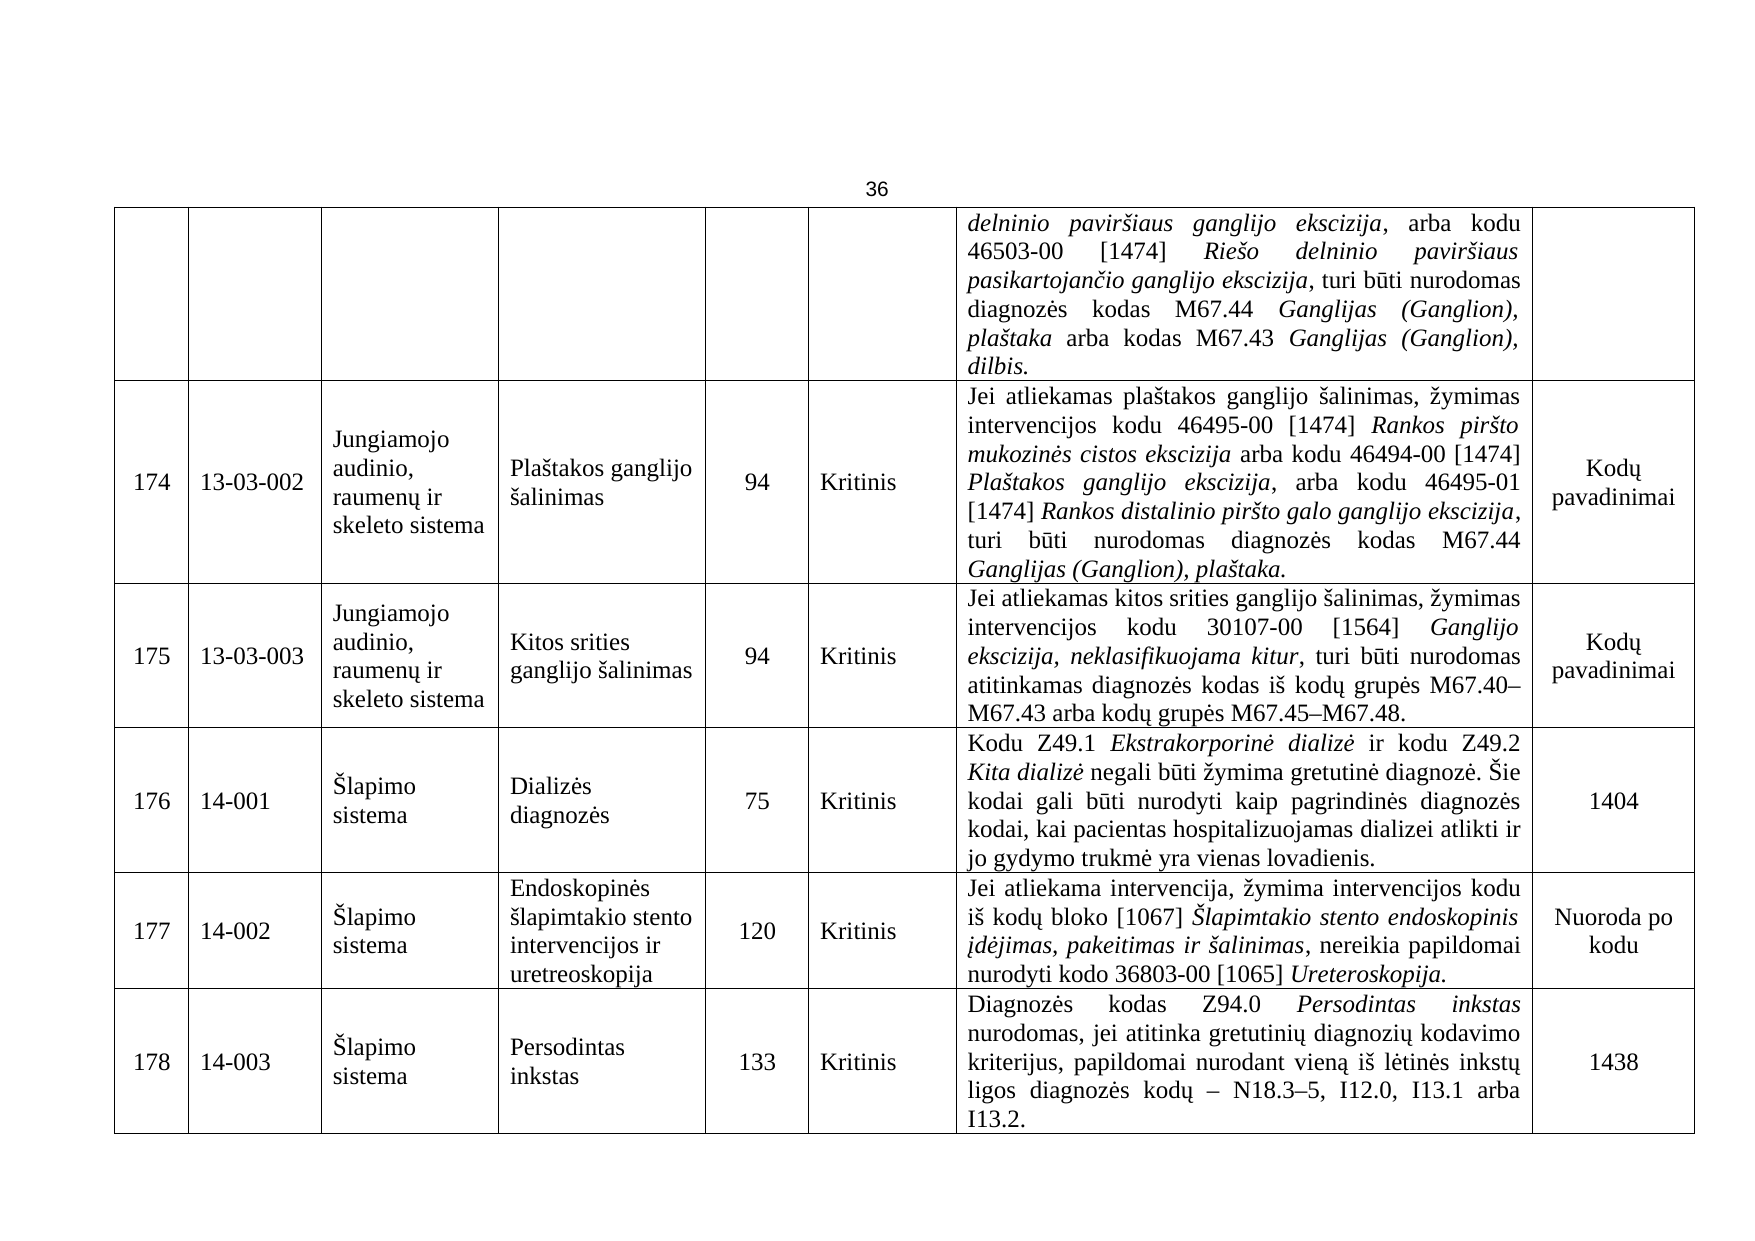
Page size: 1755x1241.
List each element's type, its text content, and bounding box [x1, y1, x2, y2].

table_cell 177 [115, 873, 188, 988]
table_cell Jei atliekamas kitos srities ganglijo šalinimas, žymimas intervencijos kodu 30107-00 [1564] Ganglijo ekscizija, neklasifikuojama kitur, turi būti nurodomas atitinkamas diagnozės kodas iš kodų grupės M67.40–M67.43 arba kodų grupės M67.45–M67.48. [957, 584, 1532, 727]
table_cell Kritinis [809, 989, 956, 1133]
table_cell Persodintas inkstas [499, 989, 705, 1133]
table_cell 175 [115, 584, 188, 727]
table_cell [189, 208, 321, 380]
table_cell Jungiamojo audinio, raumenų ir skeleto sistema [322, 381, 498, 582]
table_cell 178 [115, 989, 188, 1133]
table_cell 174 [115, 381, 188, 582]
table_cell 133 [706, 989, 808, 1133]
table_cell [322, 208, 498, 380]
table_cell Kitos srities ganglijo šalinimas [499, 584, 705, 727]
table_cell Kritinis [809, 728, 956, 872]
table_cell 14-001 [189, 728, 321, 872]
table_cell 14-003 [189, 989, 321, 1133]
table_cell Šlapimo sistema [322, 873, 498, 988]
table_cell [706, 208, 808, 380]
table_cell Dializės diagnozės [499, 728, 705, 872]
table_cell [809, 208, 956, 380]
table_cell [115, 208, 188, 380]
table_cell Diagnozės kodas Z94.0 Persodintas inkstas nurodomas, jei atitinka gretutinių diagnozių kodavimo kriterijus, papildomai nurodant vieną iš lėtinės inkstų ligos diagnozės kodų – N18.3–5, I12.0, I13.1 arba I13.2. [957, 989, 1532, 1133]
table_cell Jei atliekama intervencija, žymima intervencijos kodu iš kodų bloko [1067] Šlapimtakio stento endoskopinis įdėjimas, pakeitimas ir šalinimas, nereikia papildomai nurodyti kodo 36803-00 [1065] Ureteroskopija. [957, 873, 1532, 988]
table_cell 1438 [1533, 989, 1694, 1133]
table_cell delninio paviršiaus ganglijo ekscizija, arba kodu 46503-00 [1474] Riešo delninio paviršiaus pasikartojančio ganglijo ekscizija, turi būti nurodomas diagnozės kodas M67.44 Ganglijas (Ganglion), plaštaka arba kodas M67.43 Ganglijas (Ganglion), dilbis. [957, 208, 1532, 380]
table_cell 14-002 [189, 873, 321, 988]
table_cell Jei atliekamas plaštakos ganglijo šalinimas, žymimas intervencijos kodu 46495-00 [1474] Rankos piršto mukozinės cistos ekscizija arba kodu 46494-00 [1474] Plaštakos ganglijo ekscizija, arba kodu 46495-01 [1474] Rankos distalinio piršto galo ganglijo ekscizija, turi būti nurodomas diagnozės kodas M67.44 Ganglijas (Ganglion), plaštaka. [957, 381, 1532, 582]
table_cell Jungiamojo audinio, raumenų ir skeleto sistema [322, 584, 498, 727]
table_cell 176 [115, 728, 188, 872]
table_cell Kritinis [809, 381, 956, 582]
table_cell Kritinis [809, 584, 956, 727]
table_cell Plaštakos ganglijo šalinimas [499, 381, 705, 582]
table_cell 75 [706, 728, 808, 872]
table_cell [499, 208, 705, 380]
table_cell 13-03-003 [189, 584, 321, 727]
table_cell 94 [706, 381, 808, 582]
table_cell Kodų pavadinimai [1533, 584, 1694, 727]
table_cell Kodų pavadinimai [1533, 381, 1694, 582]
table_cell [1533, 208, 1694, 380]
table_cell Kritinis [809, 873, 956, 988]
table_cell Nuoroda po kodu [1533, 873, 1694, 988]
table_cell 13-03-002 [189, 381, 321, 582]
table_cell Šlapimo sistema [322, 728, 498, 872]
table_cell 94 [706, 584, 808, 727]
table_cell Kodu Z49.1 Ekstrakorporinė dializė ir kodu Z49.2 Kita dializė negali būti žymima gretutinė diagnozė. Šie kodai gali būti nurodyti kaip pagrindinės diagnozės kodai, kai pacientas hospitalizuojamas dializei atlikti ir jo gydymo trukmė yra vienas lovadienis. [957, 728, 1532, 872]
table_cell Šlapimo sistema [322, 989, 498, 1133]
table_cell Endoskopinės šlapimtakio stento intervencijos ir uretreoskopija [499, 873, 705, 988]
table_cell 120 [706, 873, 808, 988]
table_cell 1404 [1533, 728, 1694, 872]
